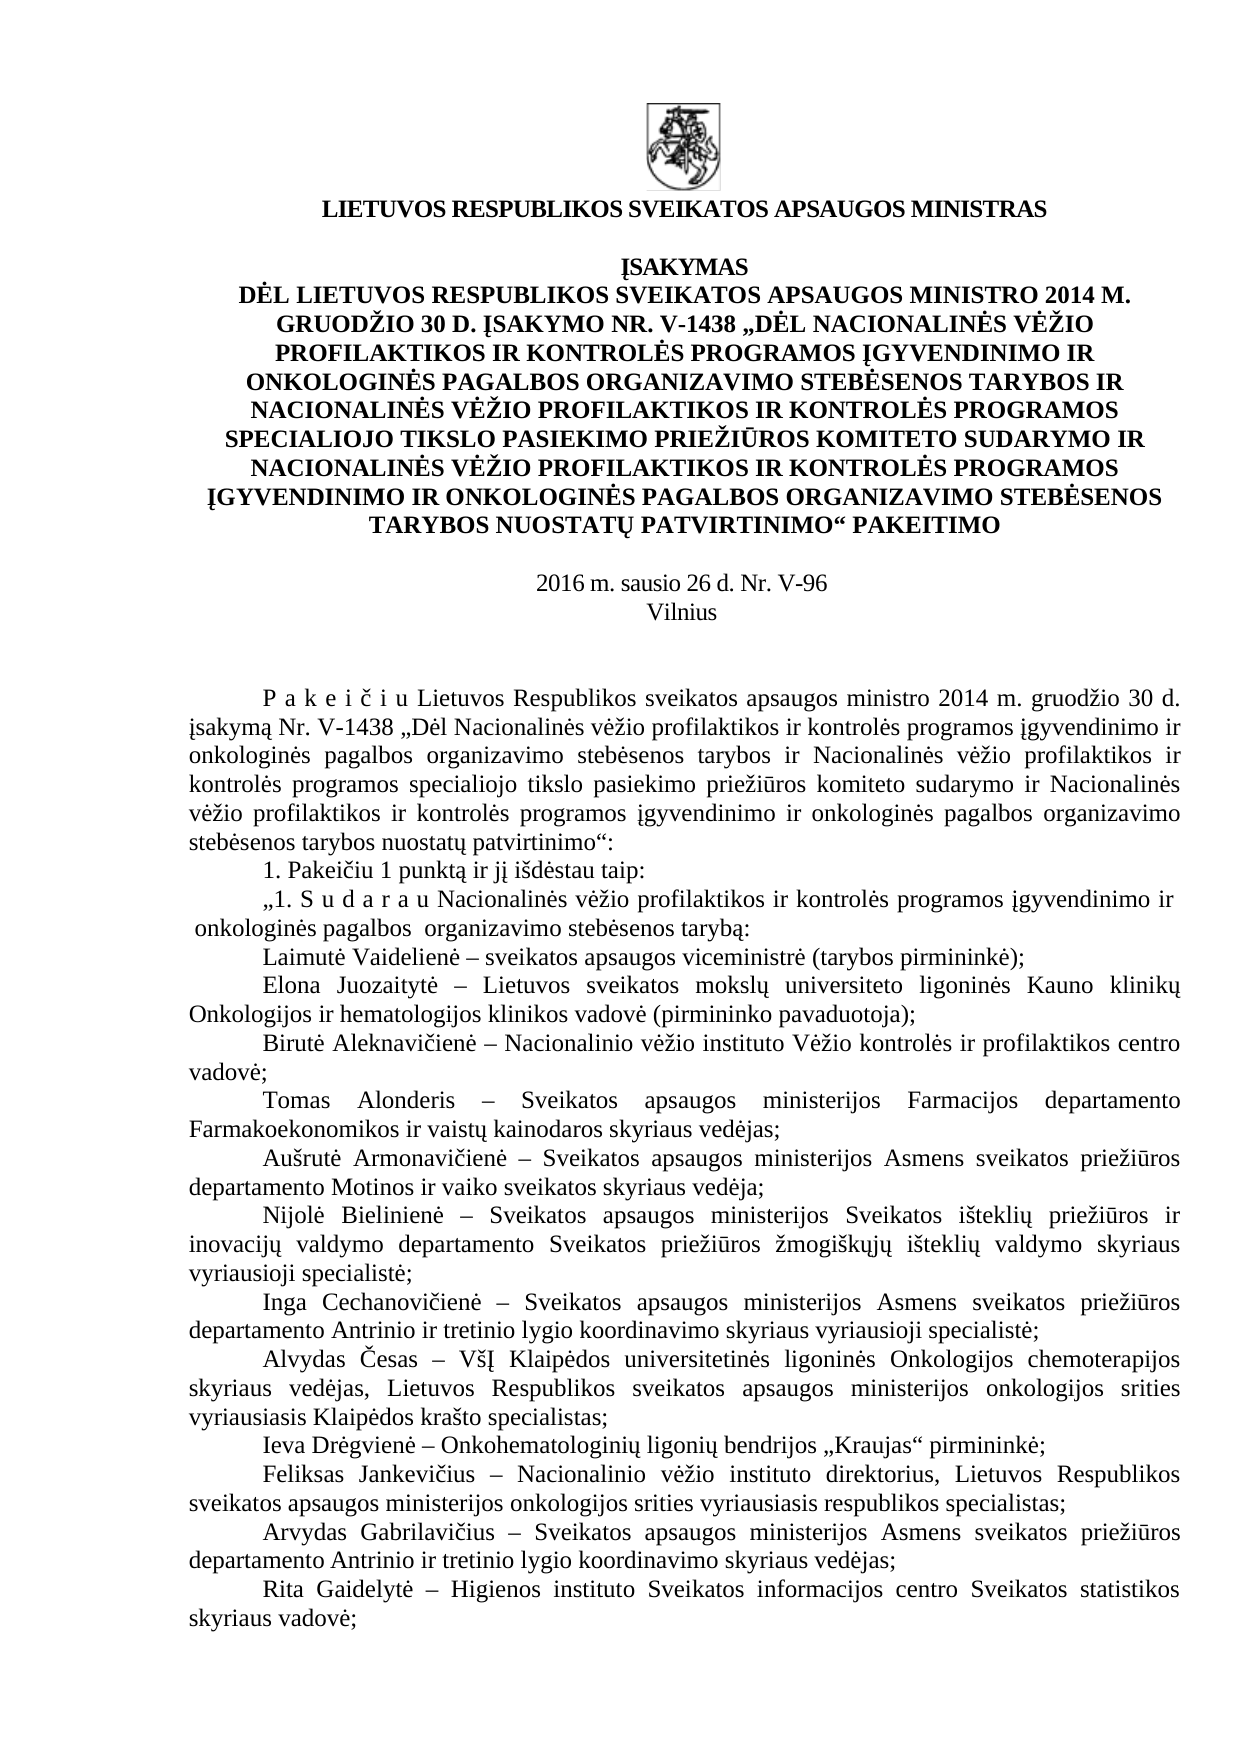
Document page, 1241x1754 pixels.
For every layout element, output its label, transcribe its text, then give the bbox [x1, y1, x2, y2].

text Laimutė Vaidelienė – sveikatos apsaugos viceministrė (tarybos pirmininkė); [188, 942, 1181, 970]
text Birutė Aleknavičienė – Nacionalinio vėžio instituto Vėžio kontrolės ir profilaktikos centro vadovė; [188, 1028, 1181, 1085]
text Rita Gaidelytė – Higienos instituto Sveikatos informacijos centro Sveikatos statistikos skyriaus vadovė; [188, 1574, 1181, 1632]
text DĖL LIETUVOS RESPUBLIKOS SVEIKATOS APSAUGOS MINISTRO 2014 M. GRUODŽIO 30 D. ĮSAKYMO NR. V-1438 „DĖL NACIONALINĖS VĖŽIO PROFILAKTIKOS IR KONTROLĖS PROGRAMOS ĮGYVENDINIMO IR ONKOLOGINĖS PAGALBOS ORGANIZAVIMO STEBĖSENOS TARYBOS IR NACIONALINĖS VĖŽIO PROFILAKTIKOS IR KONTROLĖS PROGRAMOS SPECIALIOJO TIKSLO PASIEKIMO PRIEŽIŪROS KOMITETO SUDARYMO IR NACIONALINĖS VĖŽIO PROFILAKTIKOS IR KONTROLĖS PROGRAMOS ĮGYVENDINIMO IR ONKOLOGINĖS PAGALBOS ORGANIZAVIMO STEBĖSENOS TARYBOS NUOSTATŲ PATVIRTINIMO“ PAKEITIMO [188, 280, 1181, 539]
text ĮSAKYMAS [188, 252, 1181, 280]
text Arvydas Gabrilavičius – Sveikatos apsaugos ministerijos Asmens sveikatos priežiūros departamento Antrinio ir tretinio lygio koordinavimo skyriaus vedėjas; [188, 1517, 1181, 1574]
text „1. S u d a r a u Nacionalinės vėžio profilaktikos ir kontrolės programos įgyvendinimo ir onkologinės pagalbos organizavimo stebėsenos tarybą: [194, 884, 1175, 942]
text Feliksas Jankevičius – Nacionalinio vėžio instituto direktorius, Lietuvos Respublikos sveikatos apsaugos ministerijos onkologijos srities vyriausiasis respublikos specialistas; [188, 1459, 1181, 1517]
text Aušrutė Armonavičienė – Sveikatos apsaugos ministerijos Asmens sveikatos priežiūros departamento Motinos ir vaiko sveikatos skyriaus vedėja; [188, 1143, 1181, 1200]
text Nijolė Bielinienė – Sveikatos apsaugos ministerijos Sveikatos išteklių priežiūros ir inovacijų valdymo departamento Sveikatos priežiūros žmogiškųjų išteklių valdymo skyriaus vyriausioji specialistė; [188, 1200, 1181, 1287]
text Vilnius [188, 597, 1175, 625]
text P a k e i č i u Lietuvos Respublikos sveikatos apsaugos ministro 2014 m. gruodžio 30 d. įsakymą Nr. V-1438 „Dėl Nacionalinės vėžio profilaktikos ir kontrolės programos įgyvendinimo ir onkologinės pagalbos organizavimo stebėsenos tarybos ir Nacionalinės vėžio profilaktikos ir kontrolės programos specialiojo tikslo pasiekimo priežiūros komiteto sudarymo ir Nacionalinės vėžio profilaktikos ir kontrolės programos įgyvendinimo ir onkologinės pagalbos organizavimo stebėsenos tarybos nuostatų patvirtinimo“: [188, 683, 1181, 855]
text Elona Juozaitytė – Lietuvos sveikatos mokslų universiteto ligoninės Kauno klinikų Onkologijos ir hematologijos klinikos vadovė (pirmininko pavaduotoja); [188, 970, 1181, 1028]
text Tomas Alonderis – Sveikatos apsaugos ministerijos Farmacijos departamento Farmakoekonomikos ir vaistų kainodaros skyriaus vedėjas; [188, 1085, 1181, 1143]
text 2016 m. sausio 26 d. Nr. V-96 [188, 568, 1175, 597]
text Ieva Drėgvienė – Onkohematologinių ligonių bendrijos „Kraujas“ pirmininkė; [188, 1430, 1181, 1459]
text LIETUVOS RESPUBLIKOS SVEIKATOS APSAUGOS MINISTRAS [188, 194, 1181, 223]
text 1. Pakeičiu 1 punktą ir jį išdėstau taip: [194, 855, 1175, 884]
text Inga Cechanovičienė – Sveikatos apsaugos ministerijos Asmens sveikatos priežiūros departamento Antrinio ir tretinio lygio koordinavimo skyriaus vyriausioji specialistė; [188, 1287, 1181, 1344]
text Alvydas Česas – VšĮ Klaipėdos universitetinės ligoninės Onkologijos chemoterapijos skyriaus vedėjas, Lietuvos Respublikos sveikatos apsaugos ministerijos onkologijos srities vyriausiasis Klaipėdos krašto specialistas; [188, 1344, 1181, 1430]
